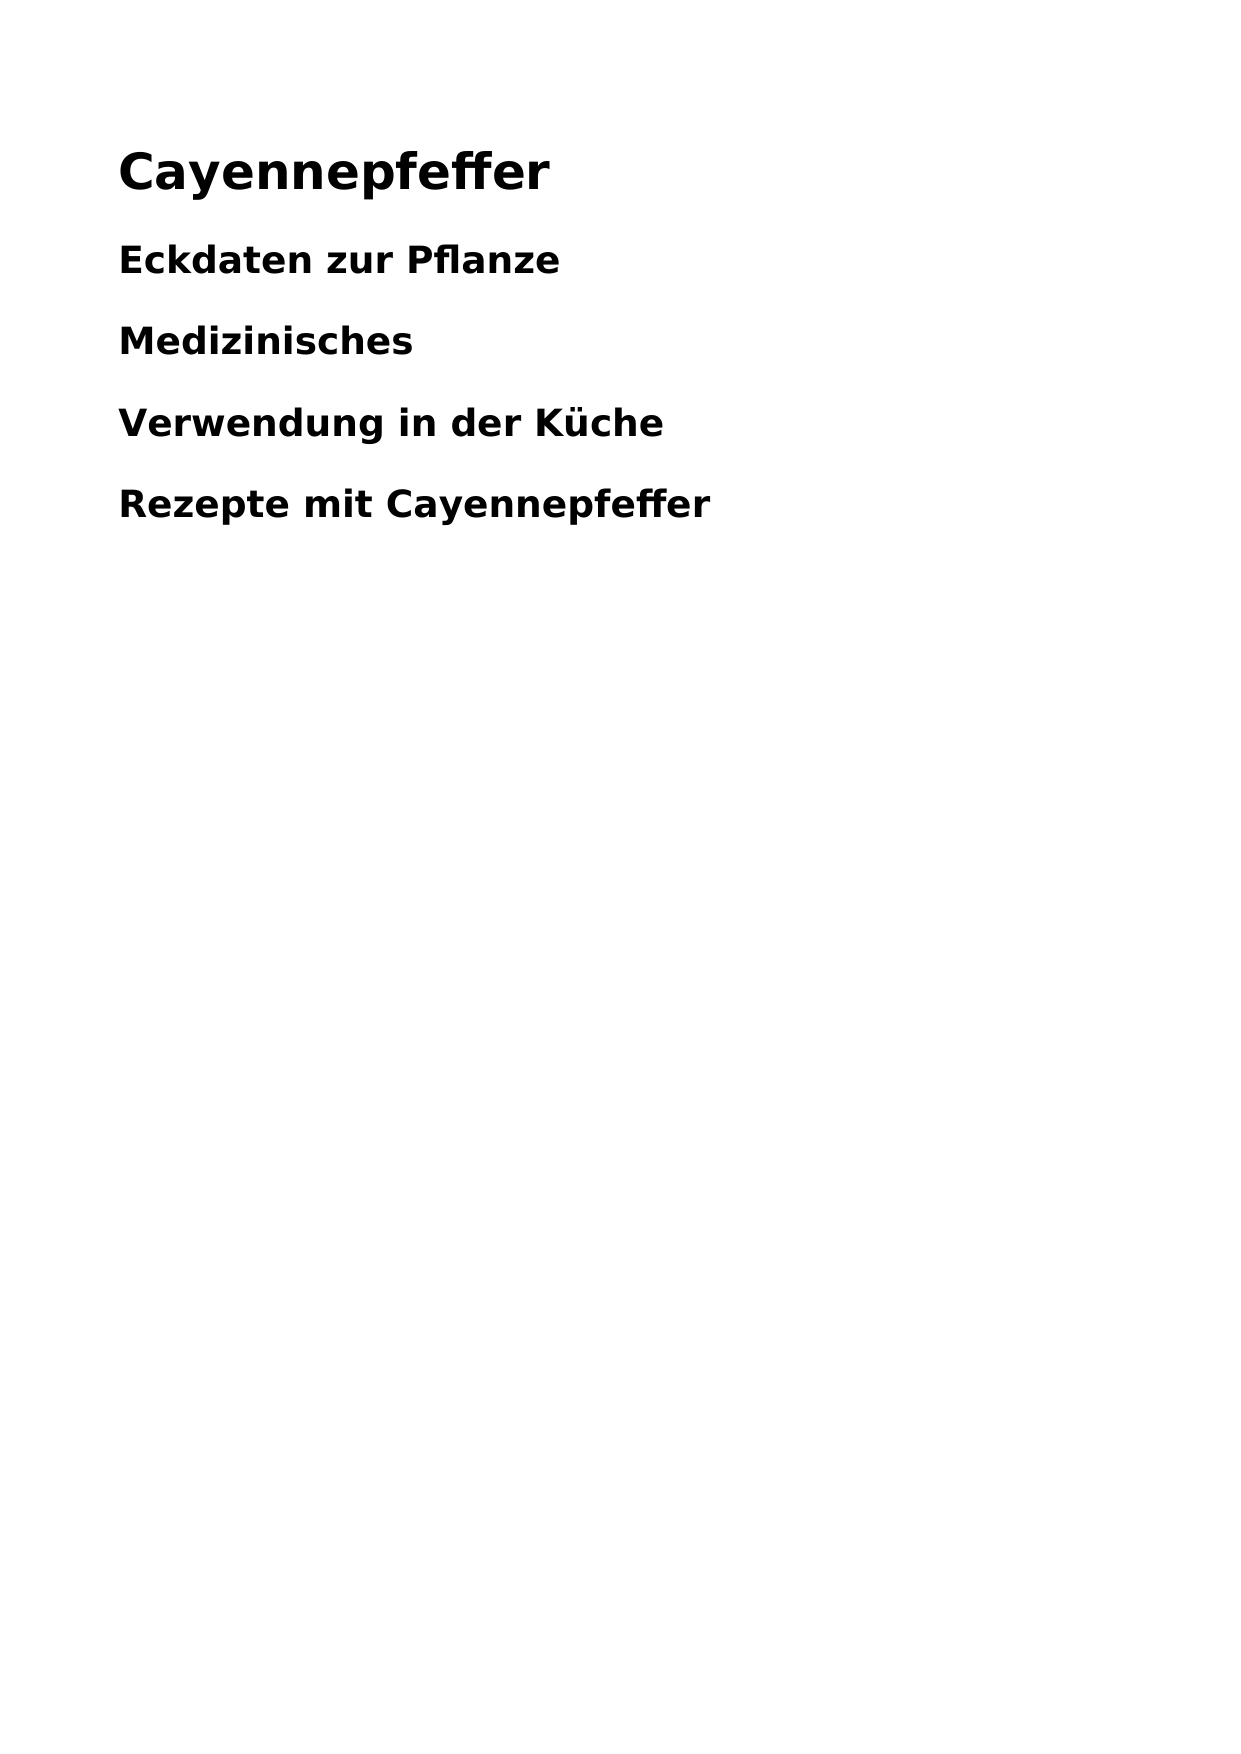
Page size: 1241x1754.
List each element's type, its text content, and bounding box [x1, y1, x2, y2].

subtitle Cayennepfeffer [118, 143, 1122, 201]
subtitle Rezepte mit Cayennepfeffer [118, 482, 1122, 526]
subtitle Medizinisches [118, 320, 1122, 364]
subtitle Eckdaten zur Pflanze [118, 239, 1122, 282]
subtitle Verwendung in der Küche [118, 401, 1122, 445]
